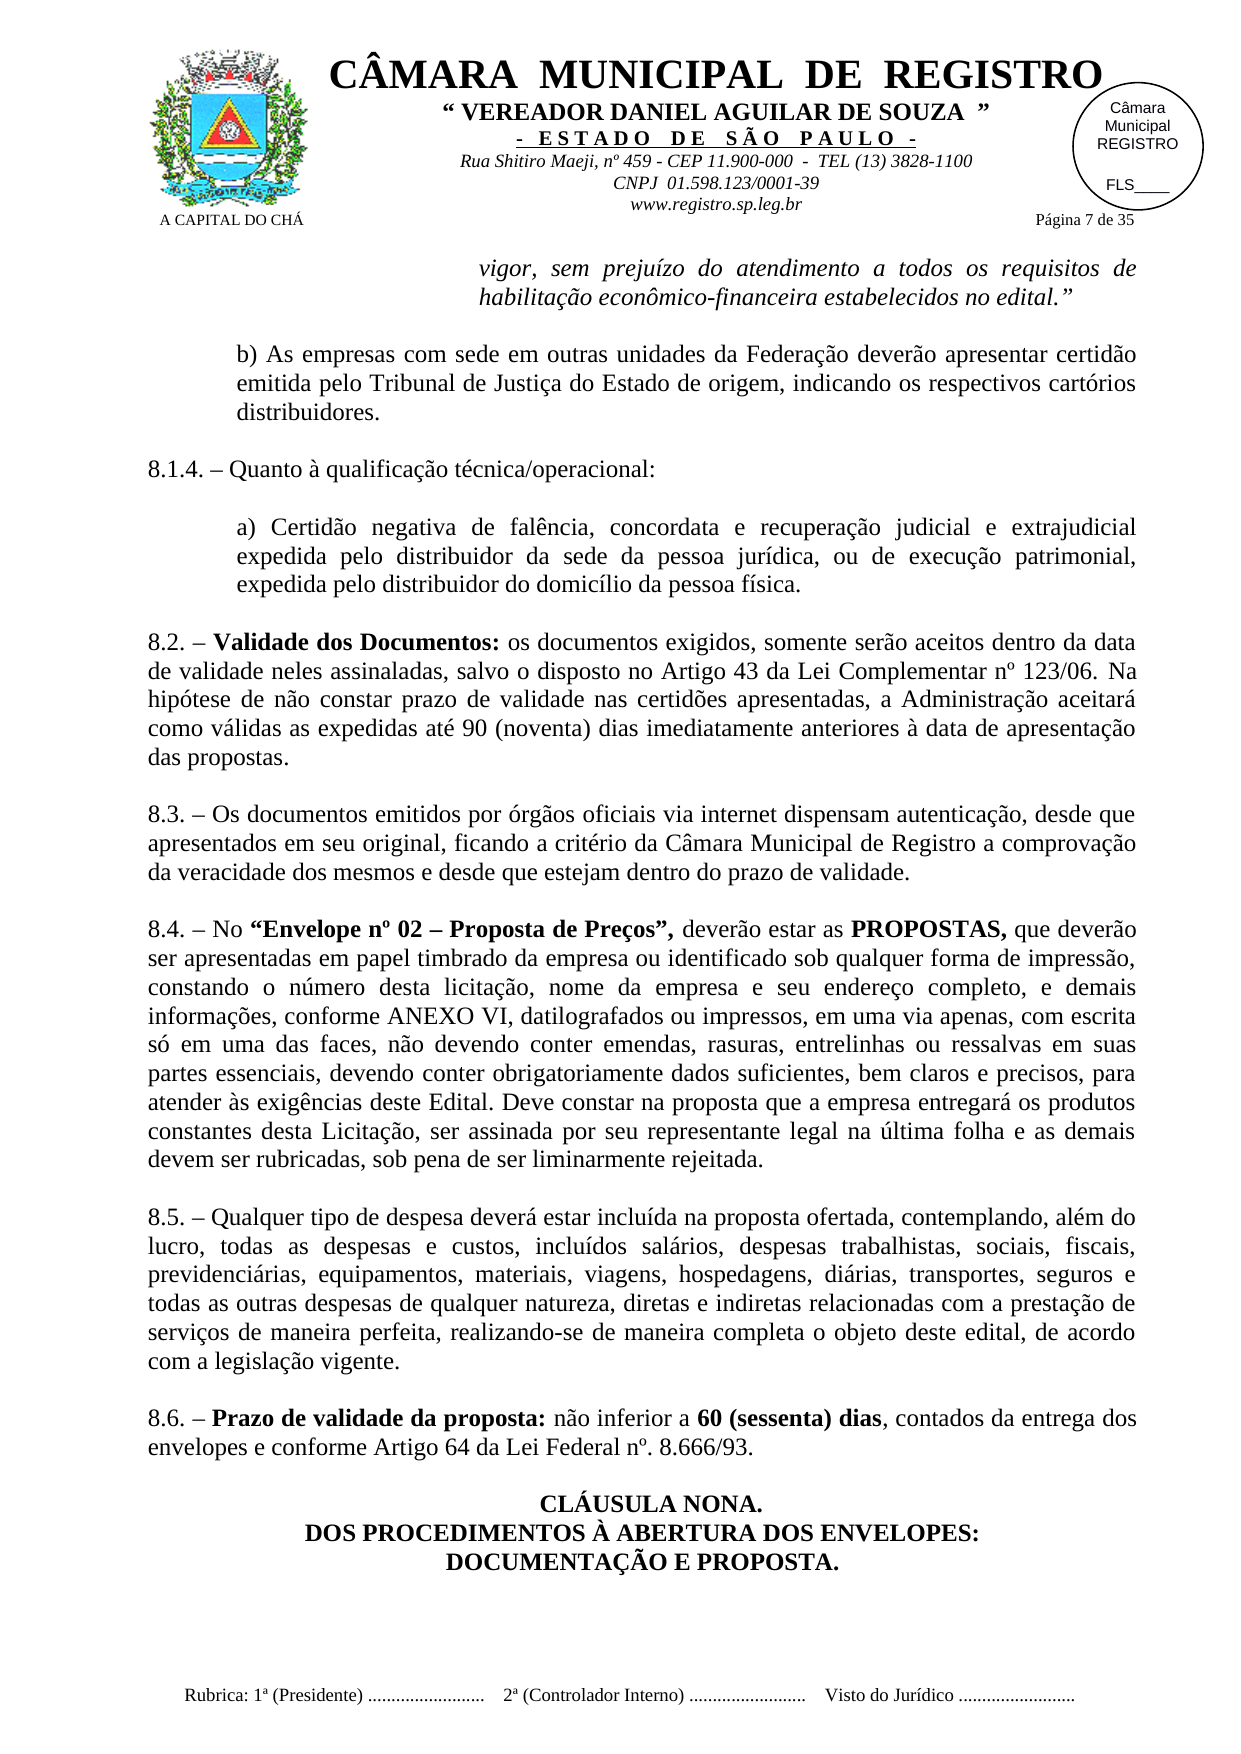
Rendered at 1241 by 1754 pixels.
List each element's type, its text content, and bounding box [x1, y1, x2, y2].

text 8.1.4. – Quanto à qualificação técnica/operacional: [148, 454, 1137, 483]
text vigor, sem prejuízo do atendimento a todos os requisitos de habilitação econômico-financeira estabelecidos no edital.” [478, 253, 1137, 311]
text 8.5. – Qualquer tipo de despesa deverá estar incluída na proposta ofertada, contemplando, além do lucro, todas as despesas e custos, incluídos salários, despesas trabalhistas, sociais, fiscais, previdenciárias, equipamentos, materiais, viagens, hospedagens, diárias, transportes, seguros e todas as outras despesas de qualquer natureza, diretas e indiretas relacionadas com a prestação de serviços de maneira perfeita, realizando-se de maneira completa o objeto deste edital, de acordo com a legislação vigente. [148, 1202, 1137, 1374]
text 8.6. – Prazo de validade da proposta: não inferior a 60 (sessenta) dias, contados da entrega dos envelopes e conforme Artigo 64 da Lei Federal nº. 8.666/93. [148, 1403, 1137, 1461]
text 8.2. – Validade dos Documentos: os documentos exigidos, somente serão aceitos dentro da data de validade neles assinaladas, salvo o disposto no Artigo 43 da Lei Complementar nº 123/06. Na hipótese de não constar prazo de validade nas certidões apresentadas, a Administração aceitará como válidas as expedidas até 90 (noventa) dias imediatamente anteriores à data de apresentação das propostas. [148, 627, 1137, 771]
subtitle DOCUMENTAÇÃO E PROPOSTA. [148, 1547, 1137, 1576]
text b) As empresas com sede em outras unidades da Federação deverão apresentar certidão emitida pelo Tribunal de Justiça do Estado de origem, indicando os respectivos cartórios distribuidores. [236, 339, 1137, 426]
text 8.4. – No “Envelope nº 02 – Proposta de Preços”, deverão estar as PROPOSTAS, que deverão ser apresentadas em papel timbrado da empresa ou identificado sob qualquer forma de impressão, constando o número desta licitação, nome da empresa e seu endereço completo, e demais informações, conforme ANEXO VI, datilografados ou impressos, em uma via apenas, com escrita só em uma das faces, não devendo conter emendas, rasuras, entrelinhas ou ressalvas em suas partes essenciais, devendo conter obrigatoriamente dados suficientes, bem claros e precisos, para atender às exigências deste Edital. Deve constar na proposta que a empresa entregará os produtos constantes desta Licitação, ser assinada por seu representante legal na última folha e as demais devem ser rubricadas, sob pena de ser liminarmente rejeitada. [148, 914, 1137, 1173]
subtitle DOS PROCEDIMENTOS À ABERTURA DOS ENVELOPES: [148, 1518, 1137, 1547]
subtitle CLÁUSULA NONA. [148, 1489, 1155, 1518]
text a) Certidão negativa de falência, concordata e recuperação judicial e extrajudicial expedida pelo distribuidor da sede da pessoa jurídica, ou de execução patrimonial, expedida pelo distribuidor do domicílio da pessoa física. [236, 512, 1137, 598]
text 8.3. – Os documentos emitidos por órgãos oficiais via internet dispensam autenticação, desde que apresentados em seu original, ficando a critério da Câmara Municipal de Registro a comprovação da veracidade dos mesmos e desde que estejam dentro do prazo de validade. [148, 799, 1137, 886]
